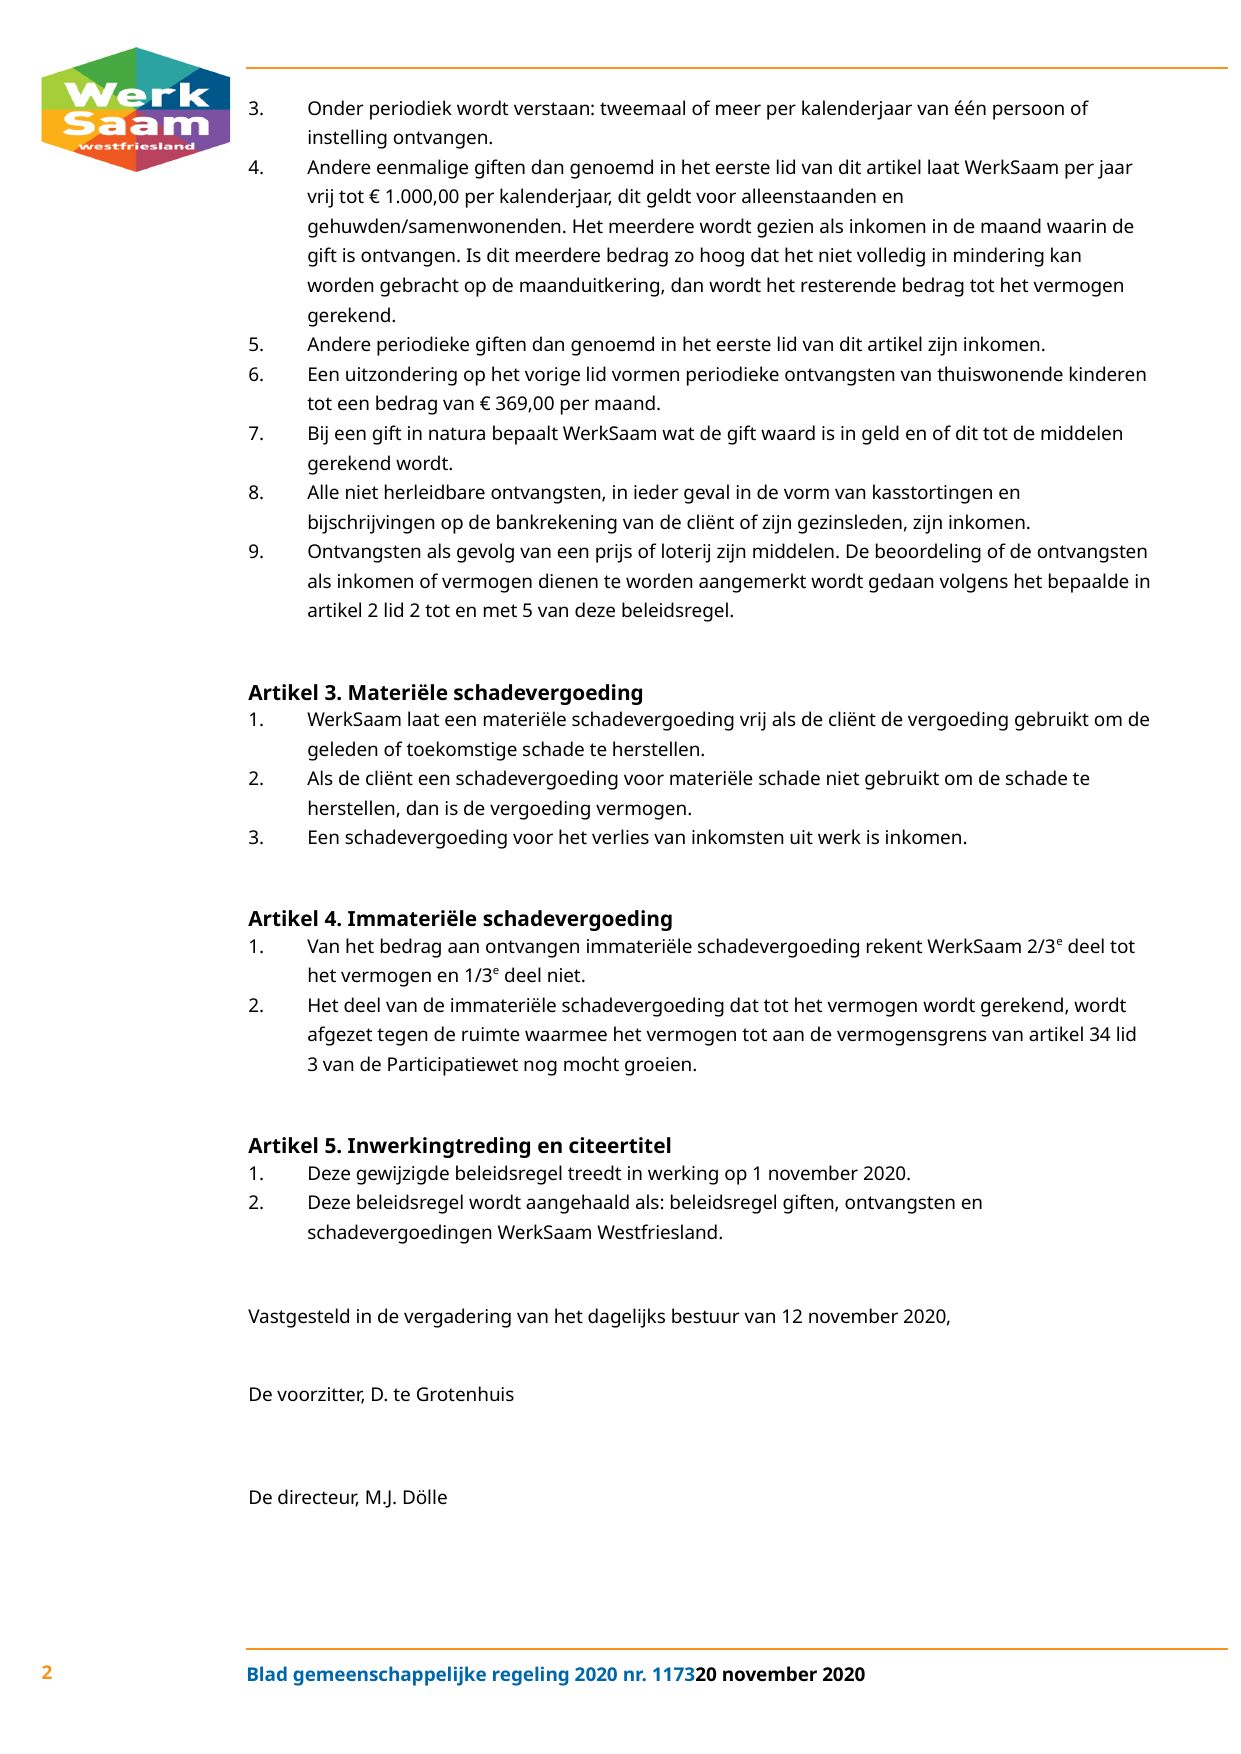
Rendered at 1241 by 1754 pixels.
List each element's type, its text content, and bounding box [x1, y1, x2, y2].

text De voorzitter, D. te Grotenhuis [248, 1381, 1152, 1407]
list WerkSaam laat een materiële schadevergoeding vrij als de cliënt de vergoeding gebruikt om de geleden of toekomstige schade te herstellen. [248, 706, 1152, 761]
list Alle niet herleidbare ontvangsten, in ieder geval in de vorm van kasstortingen en bijschrijvingen op de bankrekening van de cliënt of zijn gezinsleden, zijn inkomen. [248, 479, 1152, 535]
list Onder periodiek wordt verstaan: tweemaal of meer per kalenderjaar van één persoon of instelling ontvangen. [248, 95, 1152, 150]
picture [41, 47, 231, 172]
text Artikel 3. Materiële schadevergoeding [248, 678, 1152, 706]
text Artikel 4. Immateriële schadevergoeding [248, 904, 1152, 933]
text Vastgesteld in de vergadering van het dagelijks bestuur van 12 november 2020, [248, 1304, 1152, 1329]
list Een uitzondering op het vorige lid vormen periodieke ontvangsten van thuiswonende kinderen tot een bedrag van € 369,00 per maand. [248, 361, 1152, 416]
text Artikel 5. Inwerkingtreding en citeertitel [248, 1131, 1152, 1160]
list Deze gewijzigde beleidsregel treedt in werking op 1 november 2020. [248, 1160, 1152, 1185]
list Als de cliënt een schadevergoeding voor materiële schade niet gebruikt om de schade te herstellen, dan is de vergoeding vermogen. [248, 765, 1152, 821]
list Het deel van de immateriële schadevergoeding dat tot het vermogen wordt gerekend, wordt afgezet tegen de ruimte waarmee het vermogen tot aan de vermogensgrens van artikel 34 lid 3 van de Participatiewet nog mocht groeien. [248, 992, 1152, 1077]
list Andere periodieke giften dan genoemd in het eerste lid van dit artikel zijn inkomen. [248, 331, 1152, 357]
list Bij een gift in natura bepaalt WerkSaam wat de gift waard is in geld en of dit tot de middelen gerekend wordt. [248, 420, 1152, 476]
list Deze beleidsregel wordt aangehaald als: beleidsregel giften, ontvangsten en schadevergoedingen WerkSaam Westfriesland. [248, 1189, 1152, 1244]
list Van het bedrag aan ontvangen immateriële schadevergoeding rekent WerkSaam 2/3e deel tot het vermogen en 1/3e deel niet. [248, 933, 1152, 988]
list Een schadevergoeding voor het verlies van inkomsten uit werk is inkomen. [248, 824, 1152, 850]
list Andere eenmalige giften dan genoemd in het eerste lid van dit artikel laat WerkSaam per jaar vrij tot € 1.000,00 per kalenderjaar, dit geldt voor alleenstaanden en gehuwden/samenwonenden. Het meerdere wordt gezien als inkomen in de maand waarin de gift is ontvangen. Is dit meerdere bedrag zo hoog dat het niet volledig in mindering kan worden gebracht op de maanduitkering, dan wordt het resterende bedrag tot het vermogen gerekend. [248, 154, 1152, 328]
list Ontvangsten als gevolg van een prijs of loterij zijn middelen. De beoordeling of de ontvangsten als inkomen of vermogen dienen te worden aangemerkt wordt gedaan volgens het bepaalde in artikel 2 lid 2 tot en met 5 van deze beleidsregel. [248, 538, 1152, 623]
text De directeur, M.J. Dölle [248, 1484, 1152, 1509]
